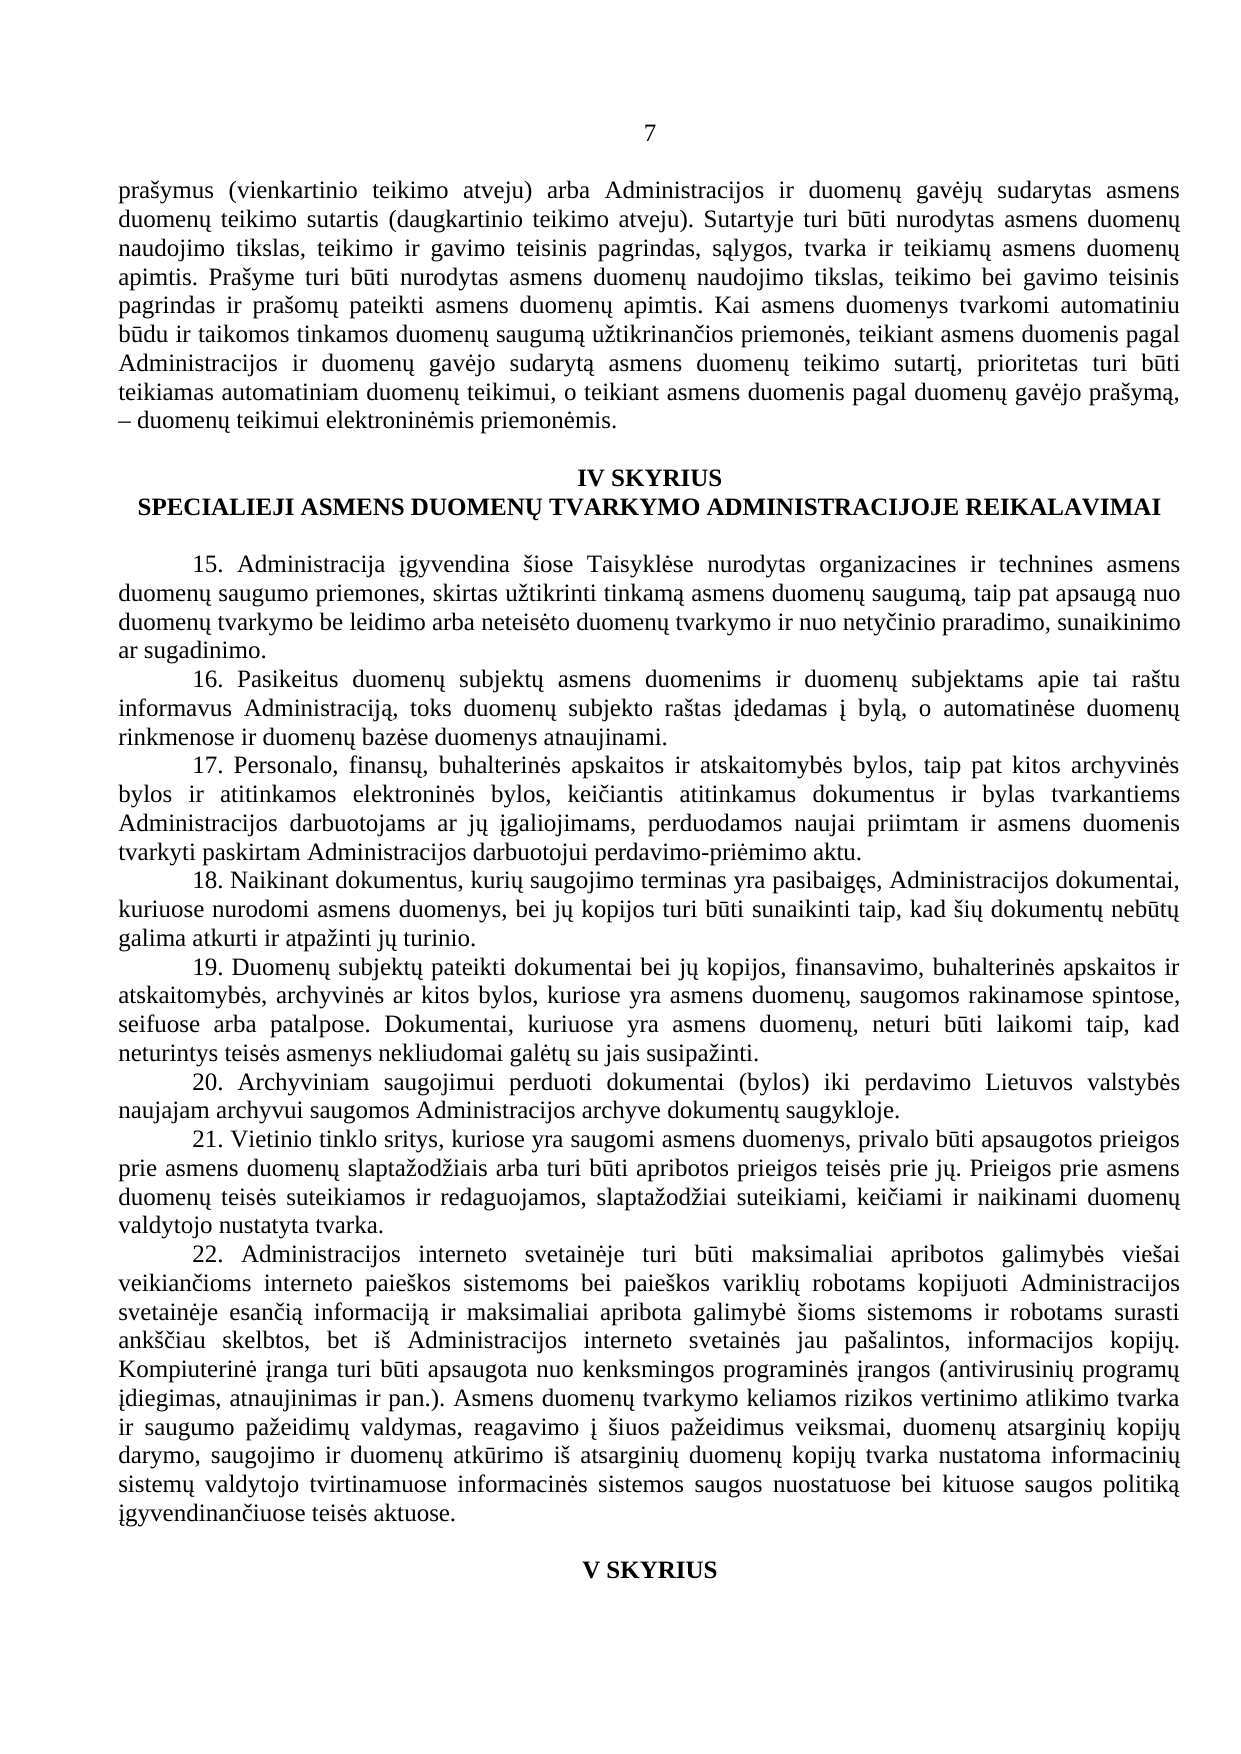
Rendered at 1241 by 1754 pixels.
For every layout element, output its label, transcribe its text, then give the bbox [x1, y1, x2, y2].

text 17. Personalo, finansų, buhalterinės apskaitos ir atskaitomybės bylos, taip pat kitos archyvinės bylos ir atitinkamos elektroninės bylos, keičiantis atitinkamus dokumentus ir bylas tvarkantiems Administracijos darbuotojams ar jų įgaliojimams, perduodamos naujai priimtam ir asmens duomenis tvarkyti paskirtam Administracijos darbuotojui perdavimo-priėmimo aktu. [118, 751, 1181, 866]
text 21. Vietinio tinklo sritys, kuriose yra saugomi asmens duomenys, privalo būti apsaugotos prieigos prie asmens duomenų slaptažodžiais arba turi būti apribotos prieigos teisės prie jų. Prieigos prie asmens duomenų teisės suteikiamos ir redaguojamos, slaptažodžiai suteikiami, keičiami ir naikinami duomenų valdytojo nustatyta tvarka. [118, 1124, 1181, 1239]
text SPECIALIEJI ASMENS DUOMENŲ TVARKYMO ADMINISTRACIJOJE REIKALAVIMAI [118, 492, 1181, 521]
text prašymus (vienkartinio teikimo atveju) arba Administracijos ir duomenų gavėjų sudarytas asmens duomenų teikimo sutartis (daugkartinio teikimo atveju). Sutartyje turi būti nurodytas asmens duomenų naudojimo tikslas, teikimo ir gavimo teisinis pagrindas, sąlygos, tvarka ir teikiamų asmens duomenų apimtis. Prašyme turi būti nurodytas asmens duomenų naudojimo tikslas, teikimo bei gavimo teisinis pagrindas ir prašomų pateikti asmens duomenų apimtis. Kai asmens duomenys tvarkomi automatiniu būdu ir taikomos tinkamos duomenų saugumą užtikrinančios priemonės, teikiant asmens duomenis pagal Administracijos ir duomenų gavėjo sudarytą asmens duomenų teikimo sutartį, prioritetas turi būti teikiamas automatiniam duomenų teikimui, o teikiant asmens duomenis pagal duomenų gavėjo prašymą, – duomenų teikimui elektroninėmis priemonėmis. [118, 176, 1181, 434]
text IV SKYRIUS [118, 463, 1181, 492]
text 16. Pasikeitus duomenų subjektų asmens duomenims ir duomenų subjektams apie tai raštu informavus Administraciją, toks duomenų subjekto raštas įdedamas į bylą, o automatinėse duomenų rinkmenose ir duomenų bazėse duomenys atnaujinami. [118, 664, 1181, 751]
text 19. Duomenų subjektų pateikti dokumentai bei jų kopijos, finansavimo, buhalterinės apskaitos ir atskaitomybės, archyvinės ar kitos bylos, kuriose yra asmens duomenų, saugomos rakinamose spintose, seifuose arba patalpose. Dokumentai, kuriuose yra asmens duomenų, neturi būti laikomi taip, kad neturintys teisės asmenys nekliudomai galėtų su jais susipažinti. [118, 952, 1181, 1067]
text 20. Archyviniam saugojimui perduoti dokumentai (bylos) iki perdavimo Lietuvos valstybės naujajam archyvui saugomos Administracijos archyve dokumentų saugykloje. [118, 1067, 1181, 1124]
text 15. Administracija įgyvendina šiose Taisyklėse nurodytas organizacines ir technines asmens duomenų saugumo priemones, skirtas užtikrinti tinkamą asmens duomenų saugumą, taip pat apsaugą nuo duomenų tvarkymo be leidimo arba neteisėto duomenų tvarkymo ir nuo netyčinio praradimo, sunaikinimo ar sugadinimo. [118, 549, 1181, 664]
text 22. Administracijos interneto svetainėje turi būti maksimaliai apribotos galimybės viešai veikiančioms interneto paieškos sistemoms bei paieškos variklių robotams kopijuoti Administracijos svetainėje esančią informaciją ir maksimaliai apribota galimybė šioms sistemoms ir robotams surasti ankščiau skelbtos, bet iš Administracijos interneto svetainės jau pašalintos, informacijos kopijų. Kompiuterinė įranga turi būti apsaugota nuo kenksmingos programinės įrangos (antivirusinių programų įdiegimas, atnaujinimas ir pan.). Asmens duomenų tvarkymo keliamos rizikos vertinimo atlikimo tvarka ir saugumo pažeidimų valdymas, reagavimo į šiuos pažeidimus veiksmai, duomenų atsarginių kopijų darymo, saugojimo ir duomenų atkūrimo iš atsarginių duomenų kopijų tvarka nustatoma informacinių sistemų valdytojo tvirtinamuose informacinės sistemos saugos nuostatuose bei kituose saugos politiką įgyvendinančiuose teisės aktuose. [118, 1239, 1181, 1527]
text 18. Naikinant dokumentus, kurių saugojimo terminas yra pasibaigęs, Administracijos dokumentai, kuriuose nurodomi asmens duomenys, bei jų kopijos turi būti sunaikinti taip, kad šių dokumentų nebūtų galima atkurti ir atpažinti jų turinio. [118, 866, 1181, 952]
text V skyrius [118, 1556, 1181, 1584]
